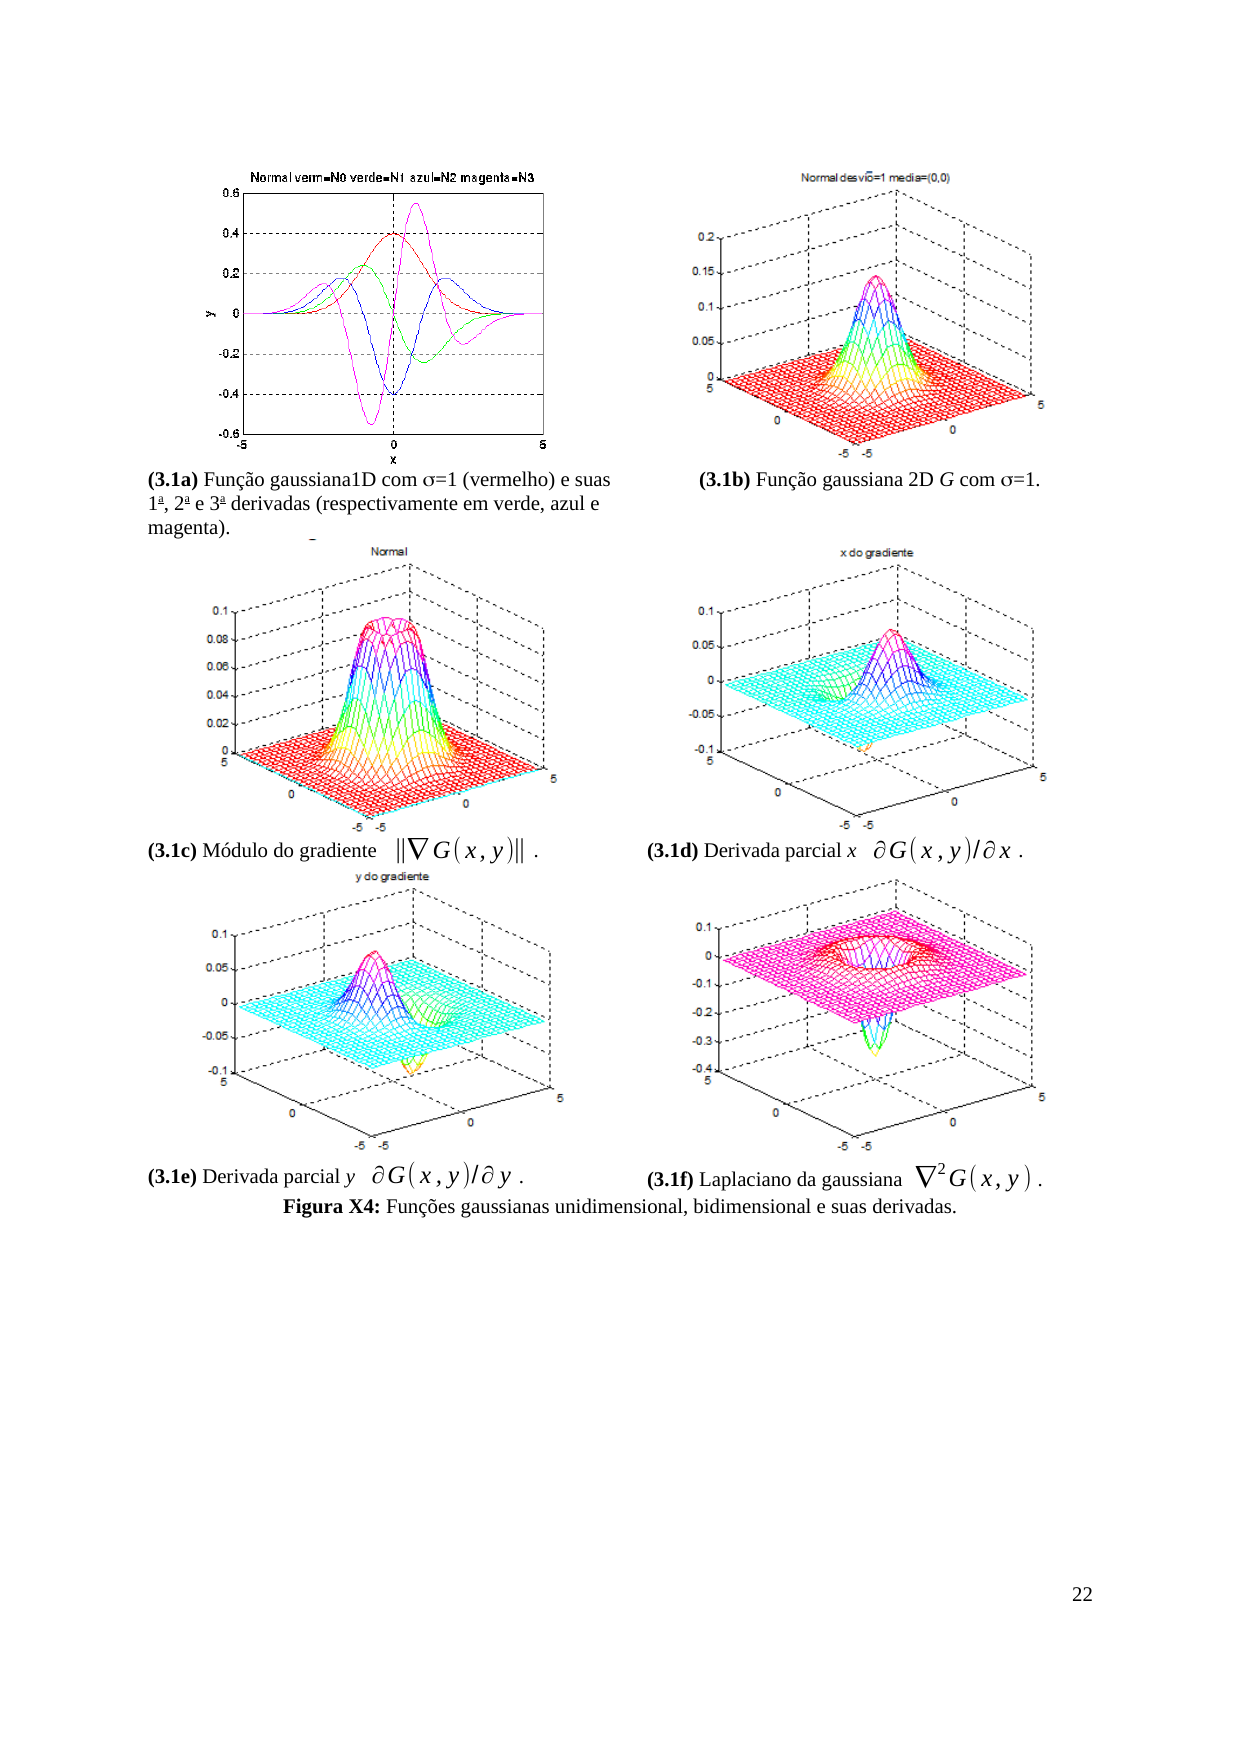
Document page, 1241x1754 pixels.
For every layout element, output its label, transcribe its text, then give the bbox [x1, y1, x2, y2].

table_cell (3.1f) Laplaciano da gaussiana . [636, 865, 1104, 1193]
picture [677, 865, 1062, 1160]
picture [677, 171, 1062, 467]
table_cell (3.1d) Derivada parcial x . [636, 539, 1104, 865]
picture [677, 539, 1062, 835]
table_cell (3.1e) Derivada parcial y . [136, 865, 636, 1193]
table_header (3.1b) Função gaussiana 2D G com =1. [636, 172, 1104, 539]
table_header (3.1a) Função gaussiana1D com =1 (vermelho) e suas 1a, 2a e 3a derivadas (respectivamente em verde, azul e magenta). [136, 172, 636, 539]
picture [194, 539, 578, 835]
text Figura X4: Funções gaussianas unidimensional, bidimensional e suas derivadas. [148, 1193, 1092, 1218]
picture [194, 865, 578, 1160]
table_cell (3.1c) Módulo do gradiente . [136, 539, 636, 865]
picture [193, 171, 578, 467]
